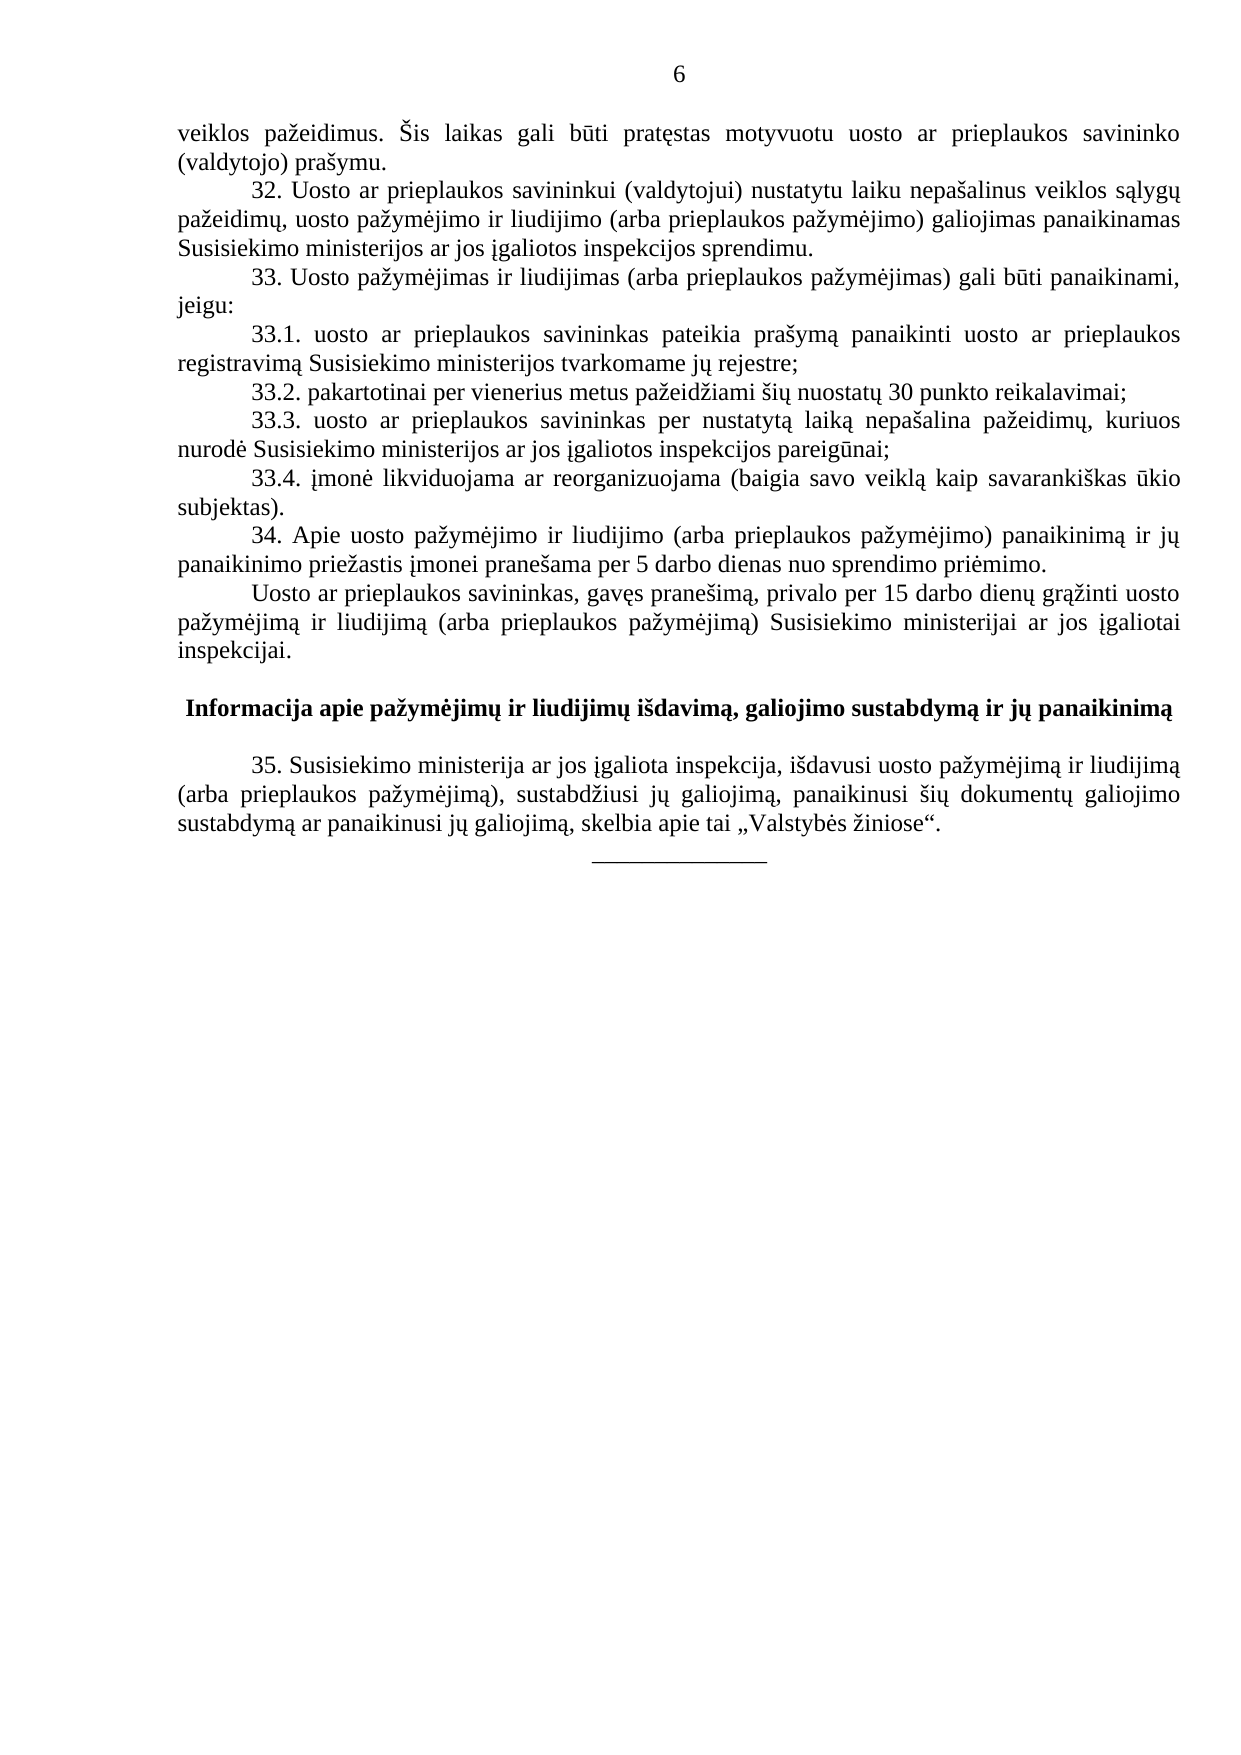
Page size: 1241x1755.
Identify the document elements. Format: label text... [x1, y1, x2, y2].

text 33.4. įmonė likviduojama ar reorganizuojama (baigia savo veiklą kaip savarankiškas ūkio subjektas). [177, 463, 1181, 521]
text Uosto ar prieplaukos savininkas, gavęs pranešimą, privalo per 15 darbo dienų grąžinti uosto pažymėjimą ir liudijimą (arba prieplaukos pažymėjimą) Susisiekimo ministerijai ar jos įgaliotai inspekcijai. [177, 578, 1181, 664]
text 33.1. uosto ar prieplaukos savininkas pateikia prašymą panaikinti uosto ar prieplaukos registravimą Susisiekimo ministerijos tvarkomame jų rejestre; [177, 319, 1181, 377]
text 33. Uosto pažymėjimas ir liudijimas (arba prieplaukos pažymėjimas) gali būti panaikinami, jeigu: [177, 262, 1181, 319]
text 32. Uosto ar prieplaukos savininkui (valdytojui) nustatytu laiku nepašalinus veiklos sąlygų pažeidimų, uosto pažymėjimo ir liudijimo (arba prieplaukos pažymėjimo) galiojimas panaikinamas Susisiekimo ministerijos ar jos įgaliotos inspekcijos sprendimu. [177, 176, 1181, 262]
text 33.2. pakartotinai per vienerius metus pažeidžiami šių nuostatų 30 punkto reikalavimai; [177, 377, 1181, 406]
text 35. Susisiekimo ministerija ar jos įgaliota inspekcija, išdavusi uosto pažymėjimą ir liudijimą (arba prieplaukos pažymėjimą), sustabdžiusi jų galiojimą, panaikinusi šių dokumentų galiojimo sustabdymą ar panaikinusi jų galiojimą, skelbia apie tai „Valstybės žiniose“. [177, 751, 1181, 837]
text Informacija apie pažymėjimų ir liudijimų išdavimą, galiojimo sustabdymą ir jų panaikinimą [177, 693, 1181, 722]
text veiklos pažeidimus. Šis laikas gali būti pratęstas motyvuotu uosto ar prieplaukos savininko (valdytojo) prašymu. [177, 118, 1181, 176]
text 33.3. uosto ar prieplaukos savininkas per nustatytą laiką nepašalina pažeidimų, kuriuos nurodė Susisiekimo ministerijos ar jos įgaliotos inspekcijos pareigūnai; [177, 406, 1181, 463]
text ______________ [177, 837, 1181, 866]
text 34. Apie uosto pažymėjimo ir liudijimo (arba prieplaukos pažymėjimo) panaikinimą ir jų panaikinimo priežastis įmonei pranešama per 5 darbo dienas nuo sprendimo priėmimo. [177, 521, 1181, 578]
